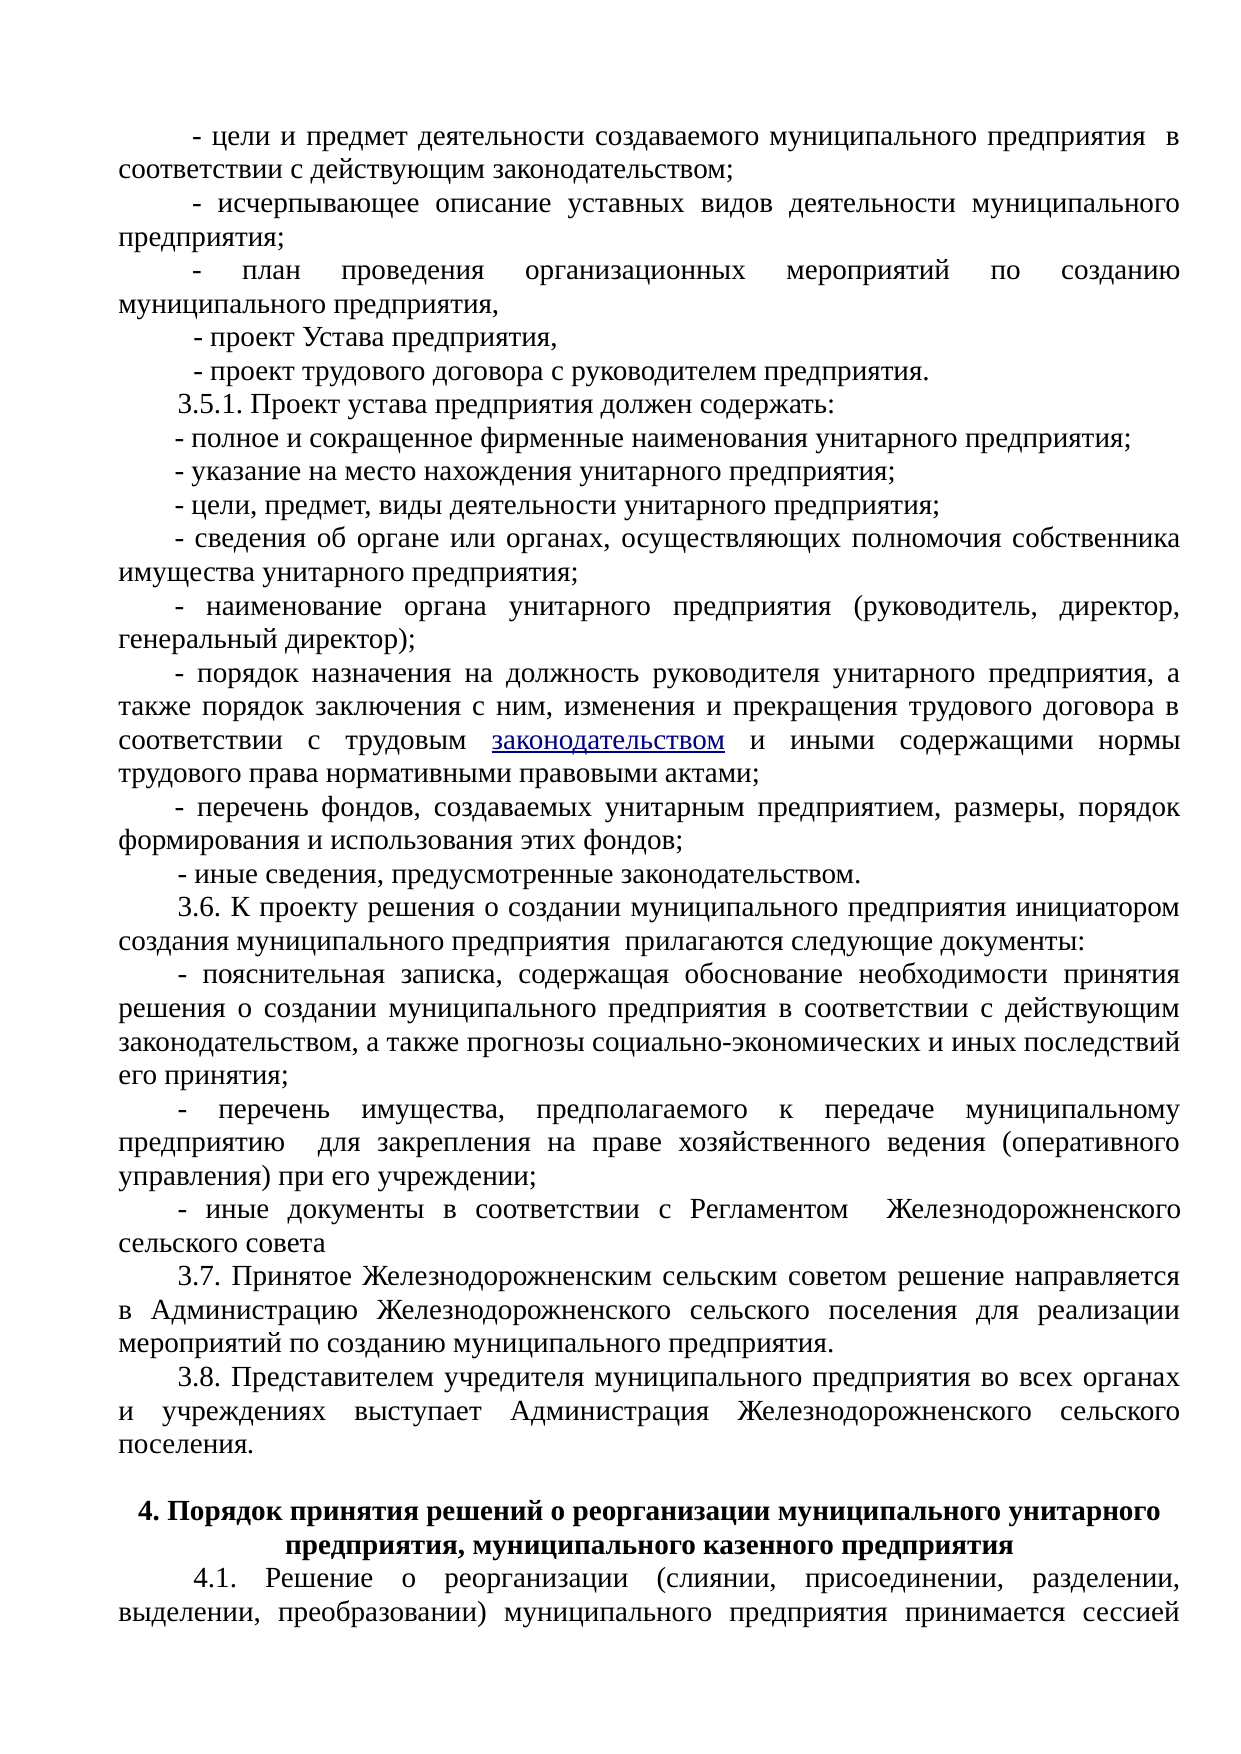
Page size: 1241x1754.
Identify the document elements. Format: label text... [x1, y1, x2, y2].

text - иные сведения, предусмотренные законодательством. [118, 856, 1181, 889]
text - план проведения организационных мероприятий по созданию муниципального предприятия, [118, 252, 1181, 319]
text 3.5.1. Проект устава предприятия должен содержать: [118, 386, 1181, 420]
text 4.1. Решение о реорганизации (слиянии, присоединении, разделении, выделении, преобразовании) муниципального предприятия принимается сессией [118, 1560, 1181, 1627]
text - полное и сокращенное фирменные наименования унитарного предприятия; [118, 420, 1181, 453]
text - сведения об органе или органах, осуществляющих полномочия собственника имущества унитарного предприятия; [118, 521, 1181, 588]
text 3.7. Принятое Железнодорожненским сельским советом решение направляется в Администрацию Железнодорожненского сельского поселения для реализации мероприятий по созданию муниципального предприятия. [118, 1258, 1181, 1359]
text - пояснительная записка, содержащая обоснование необходимости принятия решения о создании муниципального предприятия в соответствии с действующим законодательством, а также прогнозы социально-экономических и иных последствий его принятия; [118, 957, 1181, 1091]
text - указание на место нахождения унитарного предприятия; [118, 453, 1181, 487]
text - наименование органа унитарного предприятия (руководитель, директор, генеральный директор); [118, 588, 1181, 655]
text - проект трудового договора с руководителем предприятия. [118, 353, 1181, 386]
text - порядок назначения на должность руководителя унитарного предприятия, а также порядок заключения с ним, изменения и прекращения трудового договора в соответствии с трудовым законодательством и иными содержащими нормы трудового права нормативными правовыми актами; [118, 655, 1181, 789]
text - цели, предмет, виды деятельности унитарного предприятия; [118, 487, 1181, 521]
text - цели и предмет деятельности создаваемого муниципального предприятия в соответствии с действующим законодательством; [118, 118, 1181, 185]
text 3.8. Представителем учредителя муниципального предприятия во всех органах и учреждениях выступает Администрация Железнодорожненского сельского поселения. [118, 1359, 1181, 1460]
text 4. Порядок принятия решений о реорганизации муниципального унитарного предприятия, муниципального казенного предприятия [118, 1493, 1181, 1560]
text - иные документы в соответствии с Регламентом Железнодорожненского сельского совета [118, 1191, 1181, 1258]
text - проект Устава предприятия, [118, 319, 1181, 353]
text - исчерпывающее описание уставных видов деятельности муниципального предприятия; [118, 185, 1181, 252]
text - перечень фондов, создаваемых унитарным предприятием, размеры, порядок формирования и использования этих фондов; [118, 789, 1181, 856]
text - перечень имущества, предполагаемого к передаче муниципальному предприятию для закрепления на праве хозяйственного ведения (оперативного управления) при его учреждении; [118, 1091, 1181, 1191]
text 3.6. К проекту решения о создании муниципального предприятия инициатором создания муниципального предприятия прилагаются следующие документы: [118, 889, 1181, 957]
